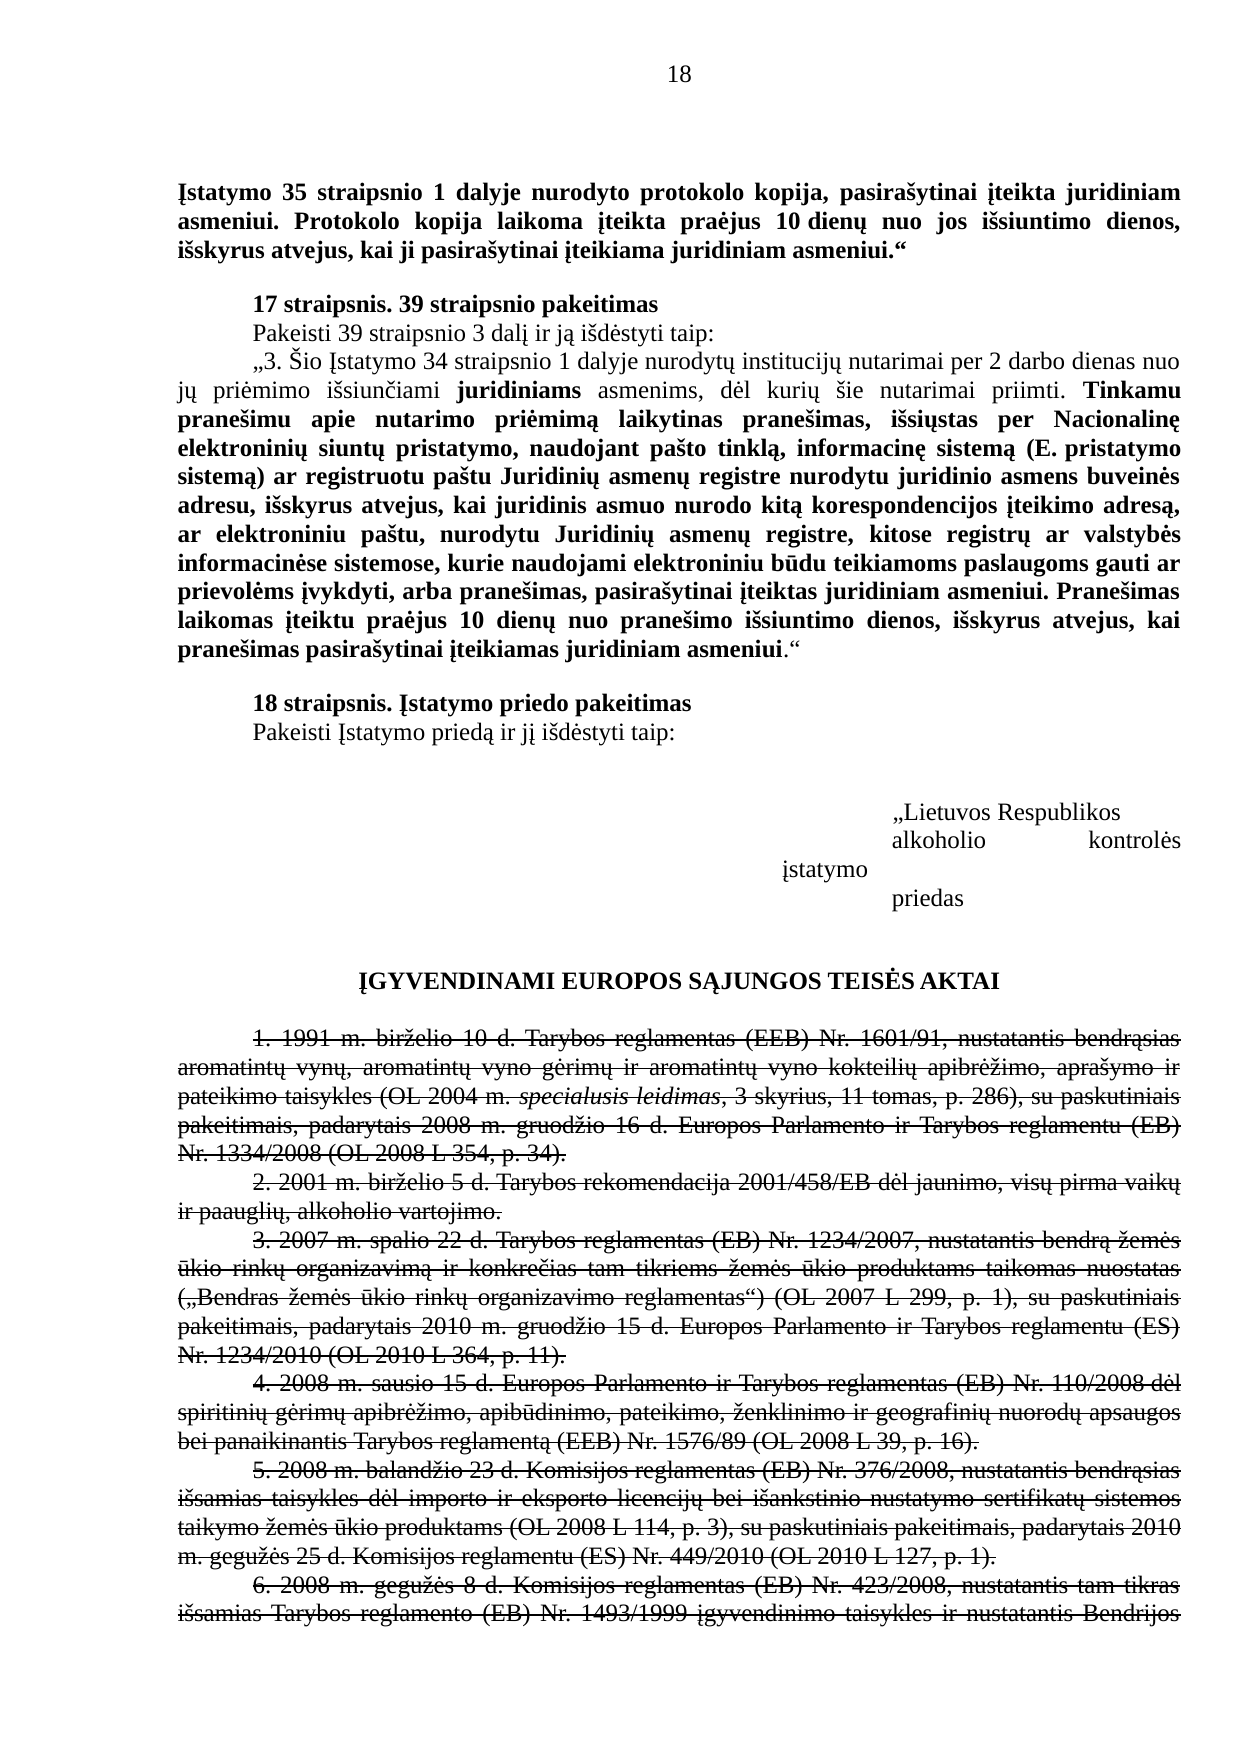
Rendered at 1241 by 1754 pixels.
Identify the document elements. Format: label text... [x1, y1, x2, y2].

text 3. 2007 m. spalio 22 d. Tarybos reglamentas (EB) Nr. 1234/2007, nustatantis bendrą žemės ūkio rinkų organizavimą ir konkrečias tam tikriems žemės ūkio produktams taikomas nuostatas („Bendras žemės ūkio rinkų organizavimo reglamentas“) (OL 2007 L 299, p. 1), su paskutiniais pakeitimais, padarytais 2010 m. gruodžio 15 d. Europos Parlamento ir Tarybos reglamentu (ES) Nr. 1234/2010 (OL 2010 L 364, p. 11). [177, 1270, 1181, 1298]
text 2. 2001 m. birželio 5 d. Tarybos rekomendacija 2001/458/EB dėl jaunimo, visų pirma vaikų ir paauglių, alkoholio vartojimo. [177, 1167, 1181, 1225]
text 3. 2007 m. spalio 22 d. Tarybos reglamentas (EB) Nr. 1234/2007, nustatantis bendrą žemės ūkio rinkų organizavimą ir konkrečias tam tikriems žemės ūkio produktams taikomas nuostatas („Bendras žemės ūkio rinkų organizavimo reglamentas“) (OL 2007 L 299, p. 1), su paskutiniais pakeitimais, padarytais 2010 m. gruodžio 15 d. Europos Parlamento ir Tarybos reglamentu (ES) Nr. 1234/2010 (OL 2010 L 364, p. 11). [177, 1299, 1181, 1368]
text 6. 2008 m. gegužės 8 d. Komisijos reglamentas (EB) Nr. 423/2008, nustatantis tam tikras išsamias Tarybos reglamento (EB) Nr. 1493/1999 įgyvendinimo taisykles ir nustatantis Bendrijos vynininkystės metodų bei procesų kodeksą (OL 2008 L 127, p. 13), su paskutiniais pakeitimais, padarytais 2008 m. lapkričio 5 d. Komisijos reglamentu (EB) Nr. 1087/2008 (OL 2008 L 297, p. 11). [177, 1570, 1181, 1614]
text 4. 2008 m. sausio 15 d. Europos Parlamento ir Tarybos reglamentas (EB) Nr. 110/2008 dėl spiritinių gėrimų apibrėžimo, apibūdinimo, pateikimo, ženklinimo ir geografinių nuorodų apsaugos bei panaikinantis Tarybos reglamentą (EEB) Nr. 1576/89 (OL 2008 L 39, p. 16). [177, 1368, 1181, 1413]
text 3. 2007 m. spalio 22 d. Tarybos reglamentas (EB) Nr. 1234/2007, nustatantis bendrą žemės ūkio rinkų organizavimą ir konkrečias tam tikriems žemės ūkio produktams taikomas nuostatas („Bendras žemės ūkio rinkų organizavimo reglamentas“) (OL 2007 L 299, p. 1), su paskutiniais pakeitimais, padarytais 2010 m. gruodžio 15 d. Europos Parlamento ir Tarybos reglamentu (ES) Nr. 1234/2010 (OL 2010 L 364, p. 11). [177, 1225, 1181, 1269]
text Pakeisti 39 straipsnio 3 dalį ir ją išdėstyti taip: [177, 318, 1181, 346]
text 18 straipsnis. Įstatymo priedo pakeitimas [177, 688, 1181, 717]
text Pakeisti Įstatymo priedą ir jį išdėstyti taip: [177, 717, 1181, 746]
text „3. Šio Įstatymo 34 straipsnio 1 dalyje nurodytų institucijų nutarimai per 2 darbo dienas nuo jų priėmimo išsiunčiami juridiniams asmenims, dėl kurių šie nutarimai priimti. Tinkamu pranešimu apie nutarimo priėmimą laikytinas pranešimas, išsiųstas per Nacionalinę elektroninių siuntų pristatymo, naudojant pašto tinklą, informacinę sistemą (E. pristatymo sistemą) ar registruotu paštu Juridinių asmenų registre nurodytu juridinio asmens buveinės adresu, išskyrus atvejus, kai juridinis asmuo nurodo kitą korespondencijos įteikimo adresą, ar elektroniniu paštu, nurodytu Juridinių asmenų registre, kitose registrų ar valstybės informacinėse sistemose, kurie naudojami elektroniniu būdu teikiamoms paslaugoms gauti ar prievolėms įvykdyti, arba pranešimas, pasirašytinai įteiktas juridiniam asmeniui. Pranešimas laikomas įteiktu praėjus 10 dienų nuo pranešimo išsiuntimo dienos, išskyrus atvejus, kai pranešimas pasirašytinai įteikiamas juridiniam asmeniui.“ [177, 346, 1181, 663]
text 6. 2008 m. gegužės 8 d. Komisijos reglamentas (EB) Nr. 423/2008, nustatantis tam tikras išsamias Tarybos reglamento (EB) Nr. 1493/1999 įgyvendinimo taisykles ir nustatantis Bendrijos vynininkystės metodų bei procesų kodeksą (OL 2008 L 127, p. 13), su paskutiniais pakeitimais, padarytais 2008 m. lapkričio 5 d. Komisijos reglamentu (EB) Nr. 1087/2008 (OL 2008 L 297, p. 11). [177, 1615, 1181, 1627]
text „Lietuvos Respublikos [852, 797, 1181, 826]
text ĮGYVENDINAMI EUROPOS SĄJUNGOS TEISĖS AKTAI [177, 966, 1181, 995]
text priedas [782, 883, 1181, 912]
text alkoholio kontrolės įstatymo [782, 826, 1181, 883]
text 1. 1991 m. birželio 10 d. Tarybos reglamentas (EEB) Nr. 1601/91, nustatantis bendrąsias aromatintų vynų, aromatintų vyno gėrimų ir aromatintų vyno kokteilių apibrėžimo, aprašymo ir pateikimo taisykles (OL 2004 m. specialusis leidimas, 3 skyrius, 11 tomas, p. 286), su paskutiniais pakeitimais, padarytais 2008 m. gruodžio 16 d. Europos Parlamento ir Tarybos reglamentu (EB) Nr. 1334/2008 (OL 2008 L 354, p. 34). [177, 1098, 1181, 1125]
text 5. 2008 m. balandžio 23 d. Komisijos reglamentas (EB) Nr. 376/2008, nustatantis bendrąsias išsamias taisykles dėl importo ir eksporto licencijų bei išankstinio nustatymo sertifikatų sistemos taikymo žemės ūkio produktams (OL 2008 L 114, p. 3), su paskutiniais pakeitimais, padarytais 2010 m. gegužės 25 d. Komisijos reglamentu (ES) Nr. 449/2010 (OL 2010 L 127, p. 1). [177, 1500, 1181, 1528]
text 17 straipsnis. 39 straipsnio pakeitimas [177, 289, 1181, 318]
text „3. Jeigu proceso šalys bylos nagrinėjimo metu nedalyvauja, byla gali būti išnagrinėta tik tais atvejais, kai yra duomenų, kad proceso šalims laiku ir tinkamai buvo pranešta apie bylos nagrinėjimo vietą ir laiką, ir jeigu iki bylos nagrinėjimo pradžios proceso šalys nepateikia savo neatvykimą pateisinančių dokumentų, kuriuose nurodytas neatvykimo priežastis šio Įstatymo 34 straipsnio 1 dalyje nurodytos institucijos pripažįsta svarbiomis. Tinkamu pranešimu apie bylos nagrinėjimo vietą ir laiką laikytinas pranešimas, išsiųstas registruotu paštu Juridinių asmenų registre nurodytu proceso šalies buveinės adresu, išskyrus atvejus, kai proceso šalis nurodo kitą korespondencijos įteikimo adresą, arba pranešimas, išsiųstas Juridinių asmenų registre nurodytu proceso šalies elektroninių siuntų pristatymo adresu, arba pranešimas pasirašytinai įteiktas proceso šaliai šio Įstatymo pažeidimo nustatymo metu laikytina šio Įstatymo 35 straipsnio 1 dalyje nurodyto protokolo kopija, išsiųsta per Nacionalinę elektroninių siuntų pristatymo, naudojant pašto tinklą, informacinę sistemą (E. pristatymo sistemą) ar registruotu paštu Juridinių asmenų registre, nurodytu juridinio asmens buveinės adresu, išskyrus atvejus, kai juridinis asmuo nurodo kitą korespondencijos įteikimo adresą, ar elektroniniu paštu (nurodytu Juridinių asmenų registre, kitose registrų ar valstybės informacinėse sistemose, kurie naudojami elektroniniu būdu teikiamoms paslaugoms gauti ar prievolėms įvykdyti, arba šio Įstatymo 35 straipsnio 1 dalyje nurodyto protokolo kopija, pasirašytinai įteikta juridiniam asmeniui. Protokolo kopija laikoma įteikta praėjus 10 dienų nuo jos išsiuntimo dienos, išskyrus atvejus, kai ji pasirašytinai įteikiama juridiniam asmeniui.“ [177, 177, 1181, 263]
text 5. 2008 m. balandžio 23 d. Komisijos reglamentas (EB) Nr. 376/2008, nustatantis bendrąsias išsamias taisykles dėl importo ir eksporto licencijų bei išankstinio nustatymo sertifikatų sistemos taikymo žemės ūkio produktams (OL 2008 L 114, p. 3), su paskutiniais pakeitimais, padarytais 2010 m. gegužės 25 d. Komisijos reglamentu (ES) Nr. 449/2010 (OL 2010 L 127, p. 1). [177, 1529, 1181, 1570]
text 5. 2008 m. balandžio 23 d. Komisijos reglamentas (EB) Nr. 376/2008, nustatantis bendrąsias išsamias taisykles dėl importo ir eksporto licencijų bei išankstinio nustatymo sertifikatų sistemos taikymo žemės ūkio produktams (OL 2008 L 114, p. 3), su paskutiniais pakeitimais, padarytais 2010 m. gegužės 25 d. Komisijos reglamentu (ES) Nr. 449/2010 (OL 2010 L 127, p. 1). [177, 1455, 1181, 1499]
text 1. 1991 m. birželio 10 d. Tarybos reglamentas (EEB) Nr. 1601/91, nustatantis bendrąsias aromatintų vynų, aromatintų vyno gėrimų ir aromatintų vyno kokteilių apibrėžimo, aprašymo ir pateikimo taisykles (OL 2004 m. specialusis leidimas, 3 skyrius, 11 tomas, p. 286), su paskutiniais pakeitimais, padarytais 2008 m. gruodžio 16 d. Europos Parlamento ir Tarybos reglamentu (EB) Nr. 1334/2008 (OL 2008 L 354, p. 34). [177, 1126, 1181, 1167]
text 4. 2008 m. sausio 15 d. Europos Parlamento ir Tarybos reglamentas (EB) Nr. 110/2008 dėl spiritinių gėrimų apibrėžimo, apibūdinimo, pateikimo, ženklinimo ir geografinių nuorodų apsaugos bei panaikinantis Tarybos reglamentą (EEB) Nr. 1576/89 (OL 2008 L 39, p. 16). [177, 1414, 1181, 1455]
text 1. 1991 m. birželio 10 d. Tarybos reglamentas (EEB) Nr. 1601/91, nustatantis bendrąsias aromatintų vynų, aromatintų vyno gėrimų ir aromatintų vyno kokteilių apibrėžimo, aprašymo ir pateikimo taisykles (OL 2004 m. specialusis leidimas, 3 skyrius, 11 tomas, p. 286), su paskutiniais pakeitimais, padarytais 2008 m. gruodžio 16 d. Europos Parlamento ir Tarybos reglamentu (EB) Nr. 1334/2008 (OL 2008 L 354, p. 34). [177, 1023, 1181, 1097]
